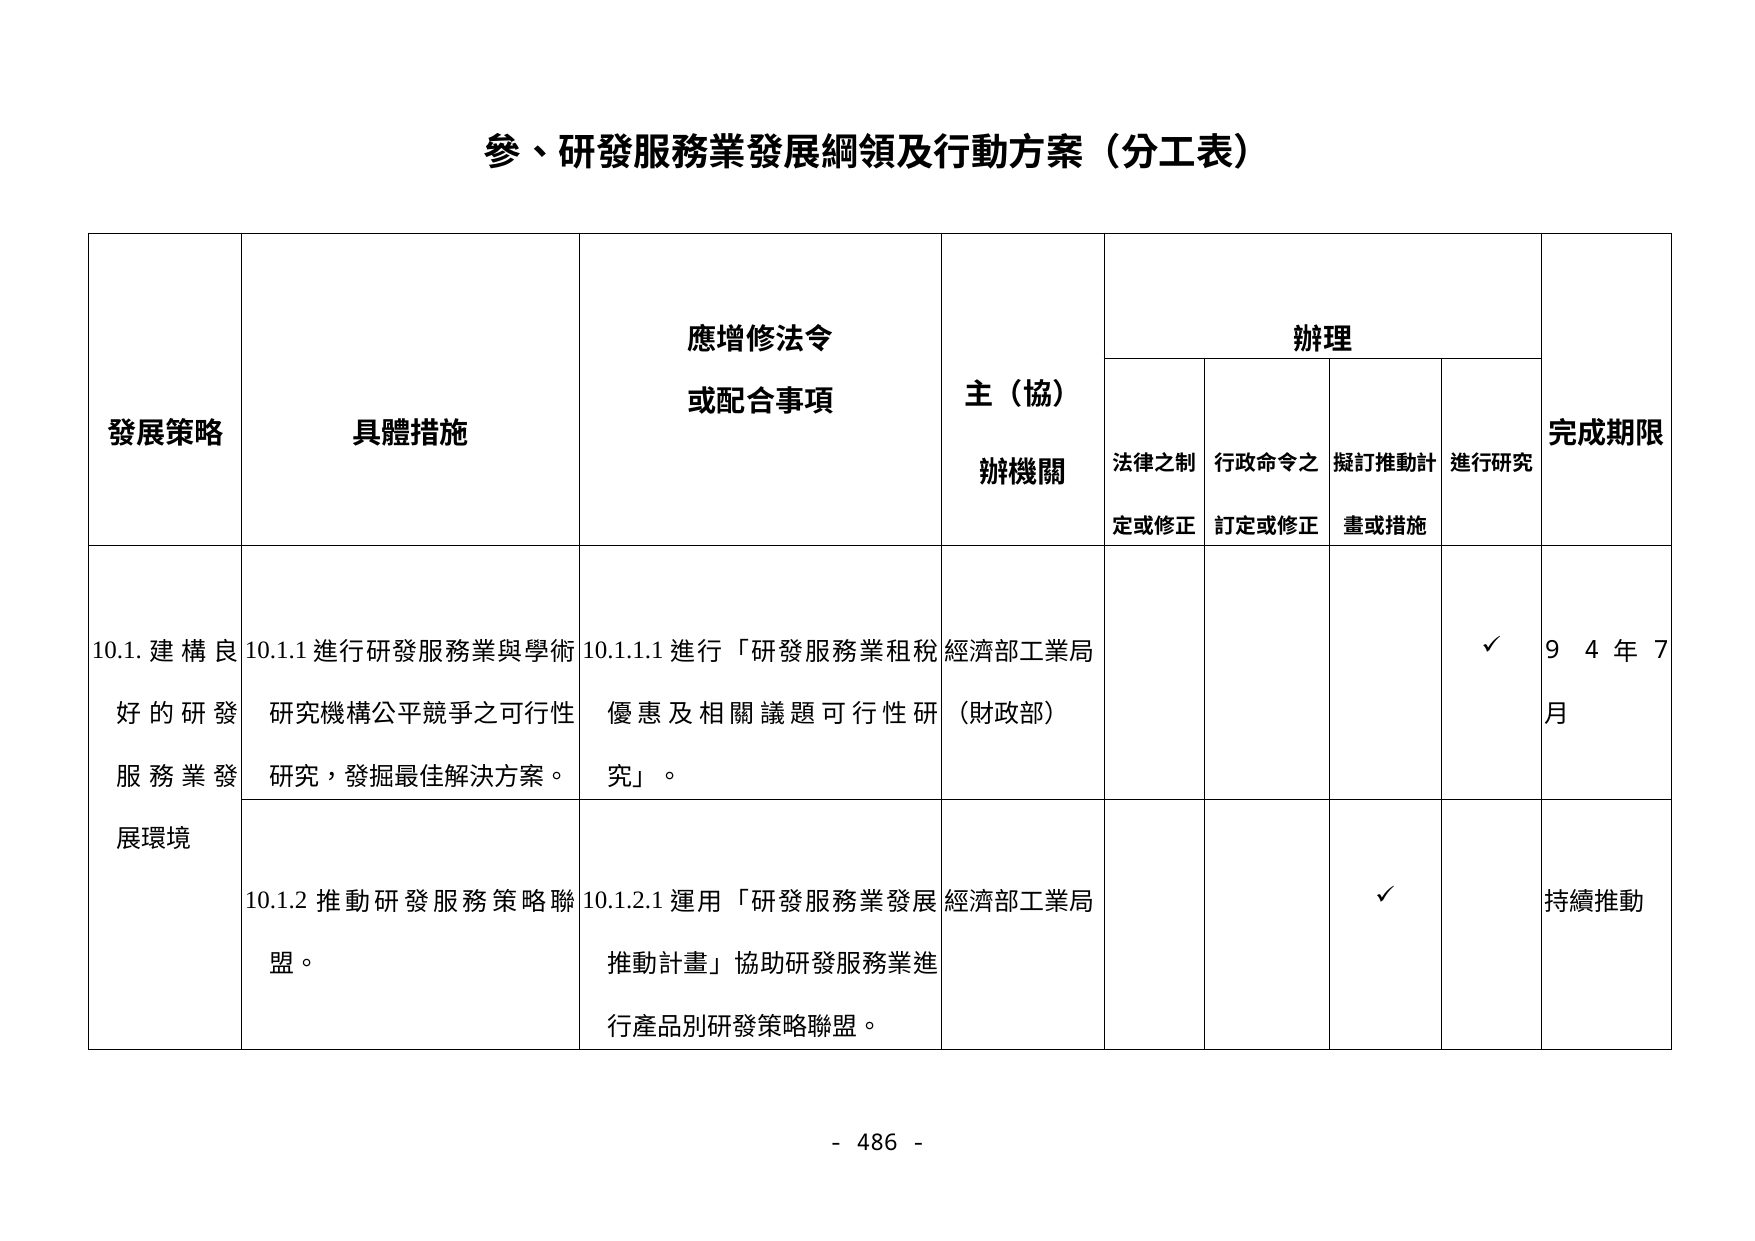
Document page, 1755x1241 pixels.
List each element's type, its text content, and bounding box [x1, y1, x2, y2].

table_cell 10.1.建構良好的研發服務業發展環境 [89, 546, 241, 1049]
table_cell 進行研究 [1442, 359, 1541, 545]
table_cell [1105, 800, 1204, 1049]
table_cell [1330, 546, 1441, 799]
table_header 應增修法令 或配合事項 [580, 234, 941, 545]
table_cell  [1442, 546, 1541, 799]
table_header 辦理 [1105, 234, 1541, 357]
table_cell  [1330, 800, 1441, 1049]
table_cell [1205, 546, 1329, 799]
table_cell 行政命令之訂定或修正 [1205, 359, 1329, 545]
table_header 完成期限 [1542, 234, 1671, 545]
table_cell 10.1.1.1進行「研發服務業租稅優惠及相關議題可行性研究」。 [580, 546, 941, 799]
table_cell 9 4年7月 [1542, 546, 1671, 799]
table_header 具體措施 [242, 234, 579, 545]
table_cell 10.1.1進行研發服務業與學術研究機構公平競爭之可行性研究，發掘最佳解決方案。 [242, 546, 579, 799]
table_header 發展策略 [89, 234, 241, 545]
table_cell 法律之制定或修正 [1105, 359, 1204, 545]
table_cell 經濟部工業局 [942, 800, 1104, 1049]
table_cell 10.1.2推動研發服務策略聯盟。 [242, 800, 579, 1049]
table_header 主（協） 辦機關 [942, 234, 1104, 545]
text 參、研發服務業發展綱領及行動方案（分工表） [114, 107, 1641, 170]
table_cell 擬訂推動計畫或措施 [1330, 359, 1441, 545]
table_cell 持續推動 [1542, 800, 1671, 1049]
table_cell [1205, 800, 1329, 1049]
table_cell 10.1.2.1運用「研發服務業發展推動計畫」協助研發服務業進行產品別研發策略聯盟。 [580, 800, 941, 1049]
table_cell 經濟部工業局 （財政部） [942, 546, 1104, 799]
table_cell [1442, 800, 1541, 1049]
table_cell [1105, 546, 1204, 799]
